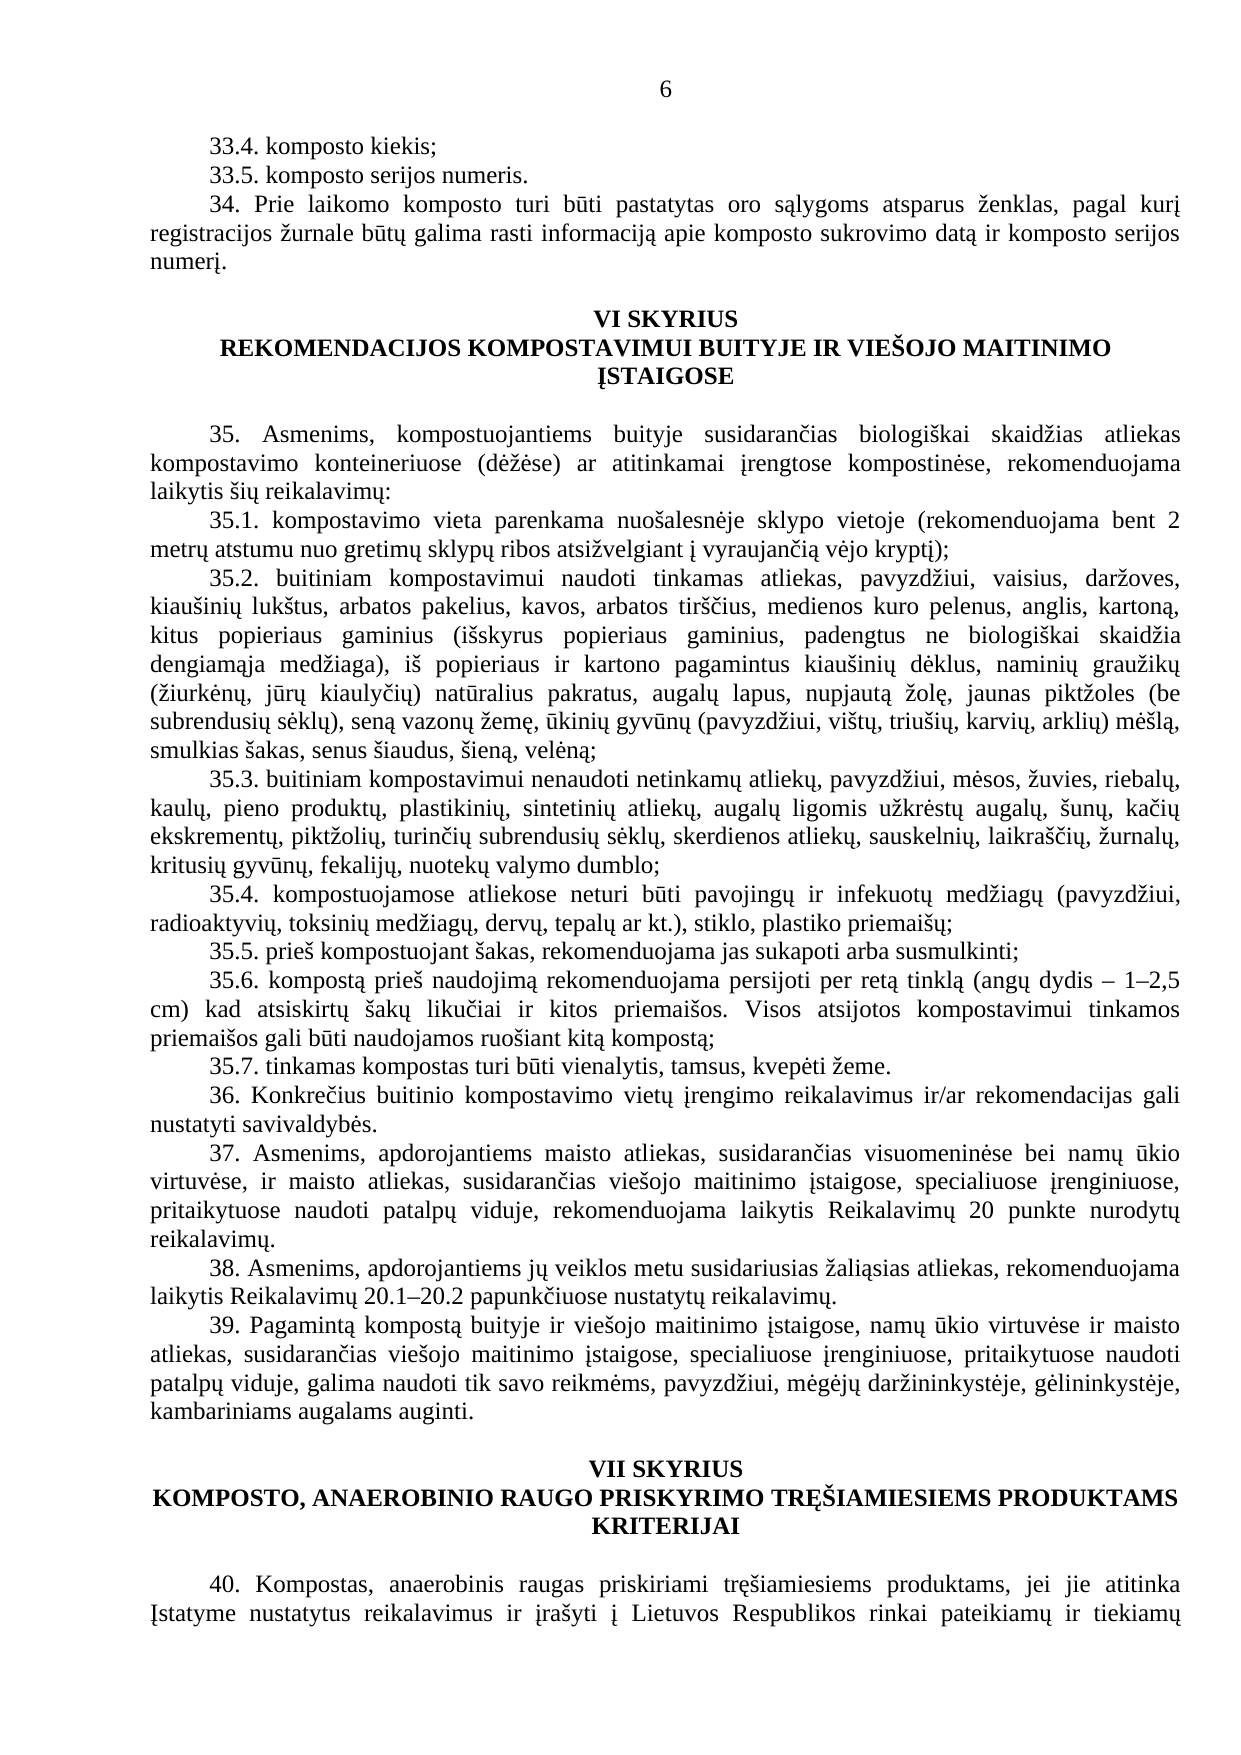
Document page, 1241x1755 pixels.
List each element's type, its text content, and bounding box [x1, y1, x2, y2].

text 33.5. komposto serijos numeris. [150, 160, 1181, 189]
text 34. Prie laikomo komposto turi būti pastatytas oro sąlygoms atsparus ženklas, pagal kurį registracijos žurnale būtų galima rasti informaciją apie komposto sukrovimo datą ir komposto serijos numerį. [150, 189, 1181, 275]
text 35. Asmenims, kompostuojantiems buityje susidarančias biologiškai skaidžias atliekas kompostavimo konteineriuose (dėžėse) ar atitinkamai įrengtose kompostinėse, rekomenduojama laikytis šių reikalavimų: [150, 419, 1181, 505]
text 33.4. komposto kiekis; [150, 131, 1181, 160]
text 36. Konkrečius buitinio kompostavimo vietų įrengimo reikalavimus ir/ar rekomendacijas gali nustatyti savivaldybės. [150, 1080, 1181, 1138]
text 40. Kompostas, anaerobinis raugas priskiriami tręšiamiesiems produktams, jei jie atitinka Įstatyme nustatytus reikalavimus ir įrašyti į Lietuvos Respublikos rinkai pateikiamų ir tiekiamų [150, 1569, 1181, 1626]
text REKOMENDACIJOS KOMPOSTAVIMUI BUITYJE IR VIEŠOJO MAITINIMO ĮSTAIGOSE [150, 333, 1181, 390]
text 35.4. kompostuojamose atliekose neturi būti pavojingų ir infekuotų medžiagų (pavyzdžiui, radioaktyvių, toksinių medžiagų, dervų, tepalų ar kt.), stiklo, plastiko priemaišų; [150, 879, 1181, 936]
text 35.7. tinkamas kompostas turi būti vienalytis, tamsus, kvepėti žeme. [150, 1051, 1181, 1080]
text KOMPOSTO, ANAEROBINIO RAUGO PRISKYRIMO TRĘŠIAMIESIEMS PRODUKTAMS KRITERIJAI [150, 1483, 1181, 1540]
text 35.1. kompostavimo vieta parenkama nuošalesnėje sklypo vietoje (rekomenduojama bent 2 metrų atstumu nuo gretimų sklypų ribos atsižvelgiant į vyraujančią vėjo kryptį); [150, 505, 1181, 563]
text 35.5. prieš kompostuojant šakas, rekomenduojama jas sukapoti arba susmulkinti; [150, 936, 1181, 965]
text VI SKYRIUS [150, 304, 1181, 333]
text 35.6. kompostą prieš naudojimą rekomenduojama persijoti per retą tinklą (angų dydis – 1–2,5 cm) kad atsiskirtų šakų likučiai ir kitos priemaišos. Visos atsijotos kompostavimui tinkamos priemaišos gali būti naudojamos ruošiant kitą kompostą; [150, 965, 1181, 1051]
text 35.2. buitiniam kompostavimui naudoti tinkamas atliekas, pavyzdžiui, vaisius, daržoves, kiaušinių lukštus, arbatos pakelius, kavos, arbatos tirščius, medienos kuro pelenus, anglis, kartoną, kitus popieriaus gaminius (išskyrus popieriaus gaminius, padengtus ne biologiškai skaidžia dengiamąja medžiaga), iš popieriaus ir kartono pagamintus kiaušinių dėklus, naminių graužikų (žiurkėnų, jūrų kiaulyčių) natūralius pakratus, augalų lapus, nupjautą žolę, jaunas piktžoles (be subrendusių sėklų), seną vazonų žemę, ūkinių gyvūnų (pavyzdžiui, vištų, triušių, karvių, arklių) mėšlą, smulkias šakas, senus šiaudus, šieną, velėną; [150, 563, 1181, 764]
text 35.3. buitiniam kompostavimui nenaudoti netinkamų atliekų, pavyzdžiui, mėsos, žuvies, riebalų, kaulų, pieno produktų, plastikinių, sintetinių atliekų, augalų ligomis užkrėstų augalų, šunų, kačių ekskrementų, piktžolių, turinčių subrendusių sėklų, skerdienos atliekų, sauskelnių, laikraščių, žurnalų, kritusių gyvūnų, fekalijų, nuotekų valymo dumblo; [150, 764, 1181, 879]
text 37. Asmenims, apdorojantiems maisto atliekas, susidarančias visuomeninėse bei namų ūkio virtuvėse, ir maisto atliekas, susidarančias viešojo maitinimo įstaigose, specialiuose įrenginiuose, pritaikytuose naudoti patalpų viduje, rekomenduojama laikytis Reikalavimų 20 punkte nurodytų reikalavimų. [150, 1138, 1181, 1253]
text 38. Asmenims, apdorojantiems jų veiklos metu susidariusias žaliąsias atliekas, rekomenduojama laikytis Reikalavimų 20.1–20.2 papunkčiuose nustatytų reikalavimų. [150, 1253, 1181, 1310]
text VII SKYRIUS [150, 1454, 1181, 1483]
text 39. Pagamintą kompostą buityje ir viešojo maitinimo įstaigose, namų ūkio virtuvėse ir maisto atliekas, susidarančias viešojo maitinimo įstaigose, specialiuose įrenginiuose, pritaikytuose naudoti patalpų viduje, galima naudoti tik savo reikmėms, pavyzdžiui, mėgėjų daržininkystėje, gėlininkystėje, kambariniams augalams auginti. [150, 1310, 1181, 1425]
